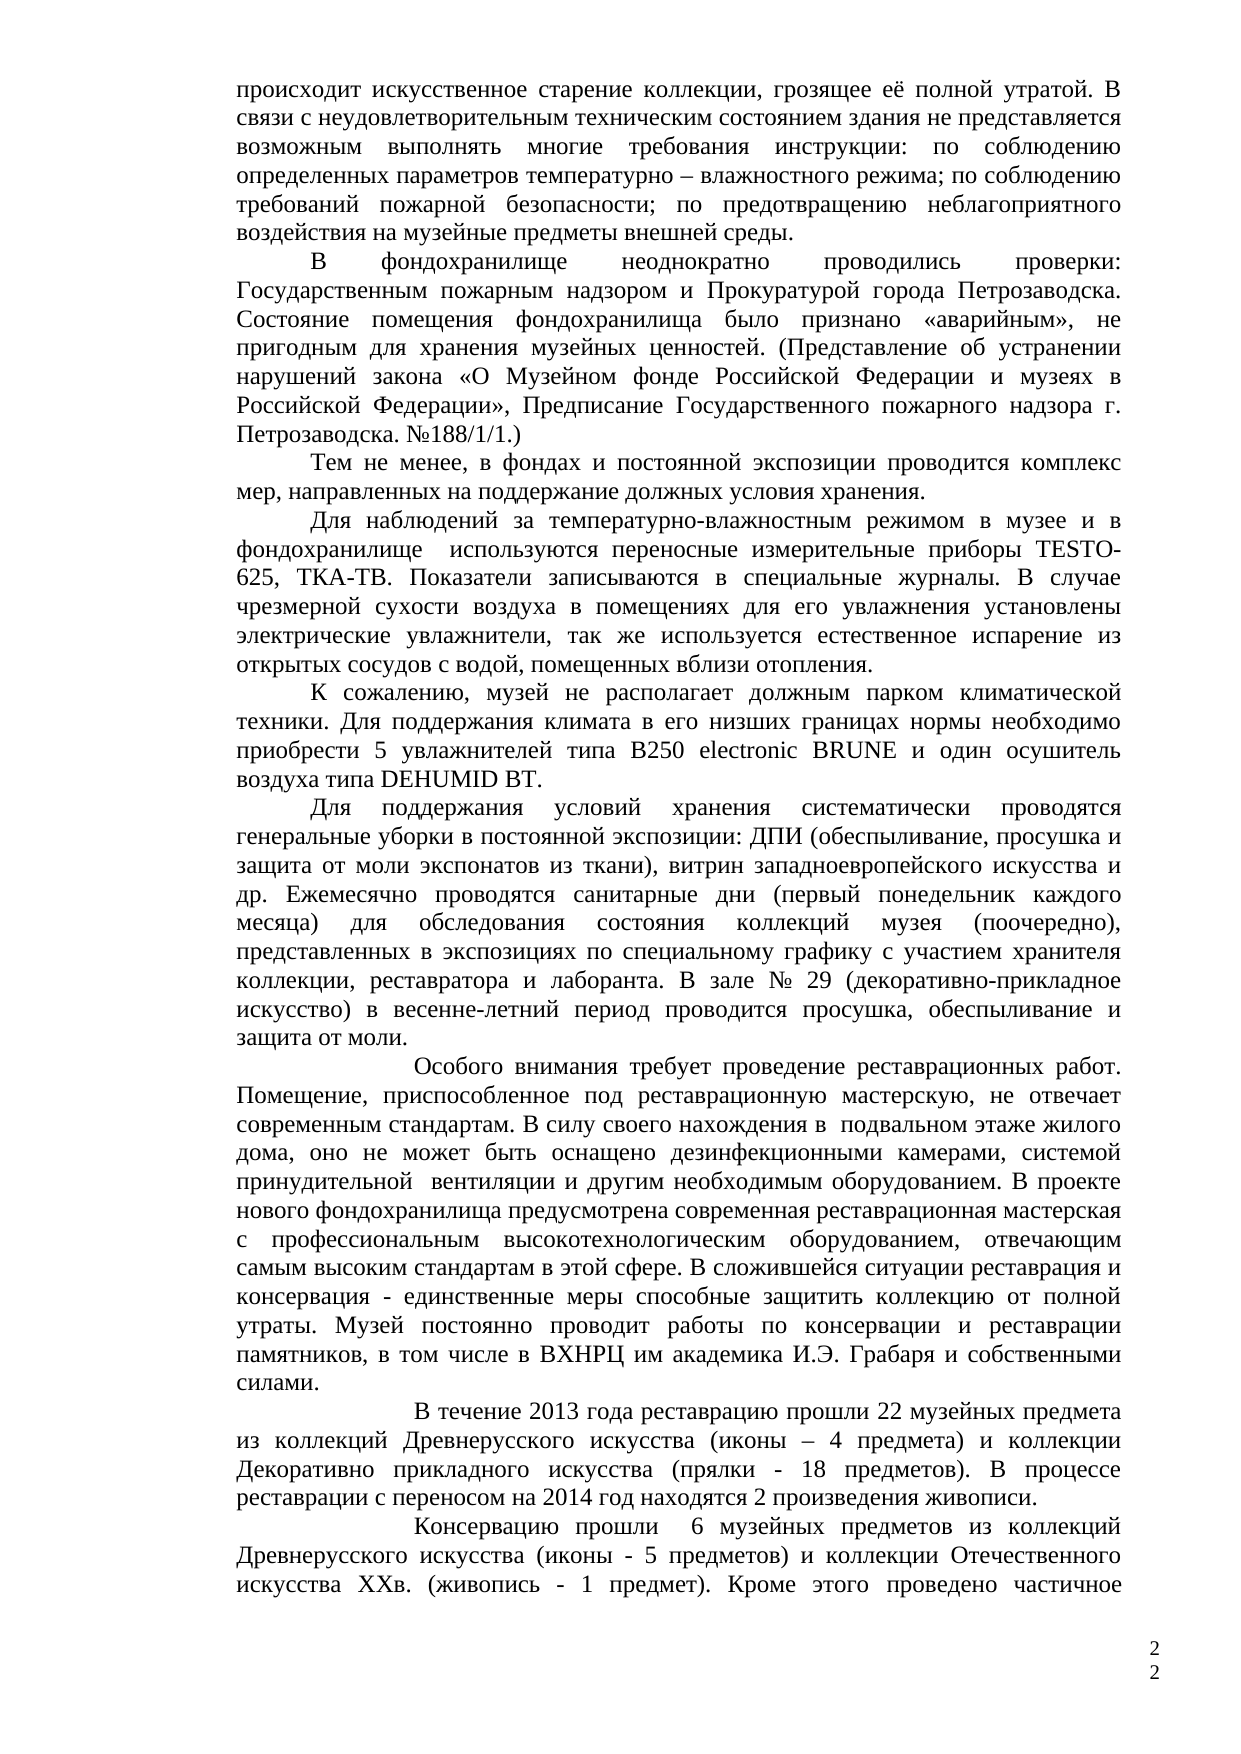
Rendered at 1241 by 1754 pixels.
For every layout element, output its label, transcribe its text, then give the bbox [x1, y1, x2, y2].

text происходит искусственное старение коллекции, грозящее её полной утратой. В связи с неудовлетворительным техническим состоянием здания не представляется возможным выполнять многие требования инструкции: по соблюдению определенных параметров температурно – влажностного режима; по соблюдению требований пожарной безопасности; по предотвращению неблагоприятного воздействия на музейные предметы внешней среды. [236, 74, 1122, 246]
text Тем не менее, в фондах и постоянной экспозиции проводится комплекс мер, направленных на поддержание должных условия хранения. [236, 447, 1122, 505]
text Консервацию прошли 6 музейных предметов из коллекций Древнерусского искусства (иконы - 5 предметов) и коллекции Отечественного искусства ХХв. (живопись - 1 предмет). Кроме этого проведено частичное [236, 1511, 1122, 1597]
text К сожалению, музей не располагает должным парком климатической техники. Для поддержания климата в его низших границах нормы необходимо приобрести 5 увлажнителей типа В250 electronic BRUNE и один осушитель воздуха типа DEHUMID BT. [236, 677, 1122, 792]
text Для наблюдений за температурно-влажностным режимом в музее и в фондохранилище используются переносные измерительные приборы ТЕSТО-625, ТКА-ТВ. Показатели записываются в специальные журналы. В случае чрезмерной сухости воздуха в помещениях для его увлажнения установлены электрические увлажнители, так же используется естественное испарение из открытых сосудов с водой, помещенных вблизи отопления. [236, 505, 1122, 677]
text В течение 2013 года реставрацию прошли 22 музейных предмета из коллекций Древнерусского искусства (иконы – 4 предмета) и коллекции Декоративно прикладного искусства (прялки - 18 предметов). В процессе реставрации с переносом на 2014 год находятся 2 произведения живописи. [236, 1396, 1122, 1511]
text Особого внимания требует проведение реставрационных работ. Помещение, приспособленное под реставрационную мастерскую, не отвечает современным стандартам. В силу своего нахождения в подвальном этаже жилого дома, оно не может быть оснащено дезинфекционными камерами, системой принудительной вентиляции и другим необходимым оборудованием. В проекте нового фондохранилища предусмотрена современная реставрационная мастерская с профессиональным высокотехнологическим оборудованием, отвечающим самым высоким стандартам в этой сфере. В сложившейся ситуации реставрация и консервация - единственные меры способные защитить коллекцию от полной утраты. Музей постоянно проводит работы по консервации и реставрации памятников, в том числе в ВХНРЦ им академика И.Э. Грабаря и собственными силами. [236, 1051, 1122, 1396]
text Для поддержания условий хранения систематически проводятся генеральные уборки в постоянной экспозиции: ДПИ (обеспыливание, просушка и защита от моли экспонатов из ткани), витрин западноевропейского искусства и др. Ежемесячно проводятся санитарные дни (первый понедельник каждого месяца) для обследования состояния коллекций музея (поочередно), представленных в экспозициях по специальному графику с участием хранителя коллекции, реставратора и лаборанта. В зале № 29 (декоративно-прикладное искусство) в весенне-летний период проводится просушка, обеспыливание и защита от моли. [236, 792, 1122, 1051]
text В фондохранилище неоднократно проводились проверки: Государственным пожарным надзором и Прокуратурой города Петрозаводска. Состояние помещения фондохранилища было признано «аварийным», не пригодным для хранения музейных ценностей. (Представление об устранении нарушений закона «О Музейном фонде Российской Федерации и музеях в Российской Федерации», Предписание Государственного пожарного надзора г. Петрозаводска. №188/1/1.) [236, 246, 1122, 447]
